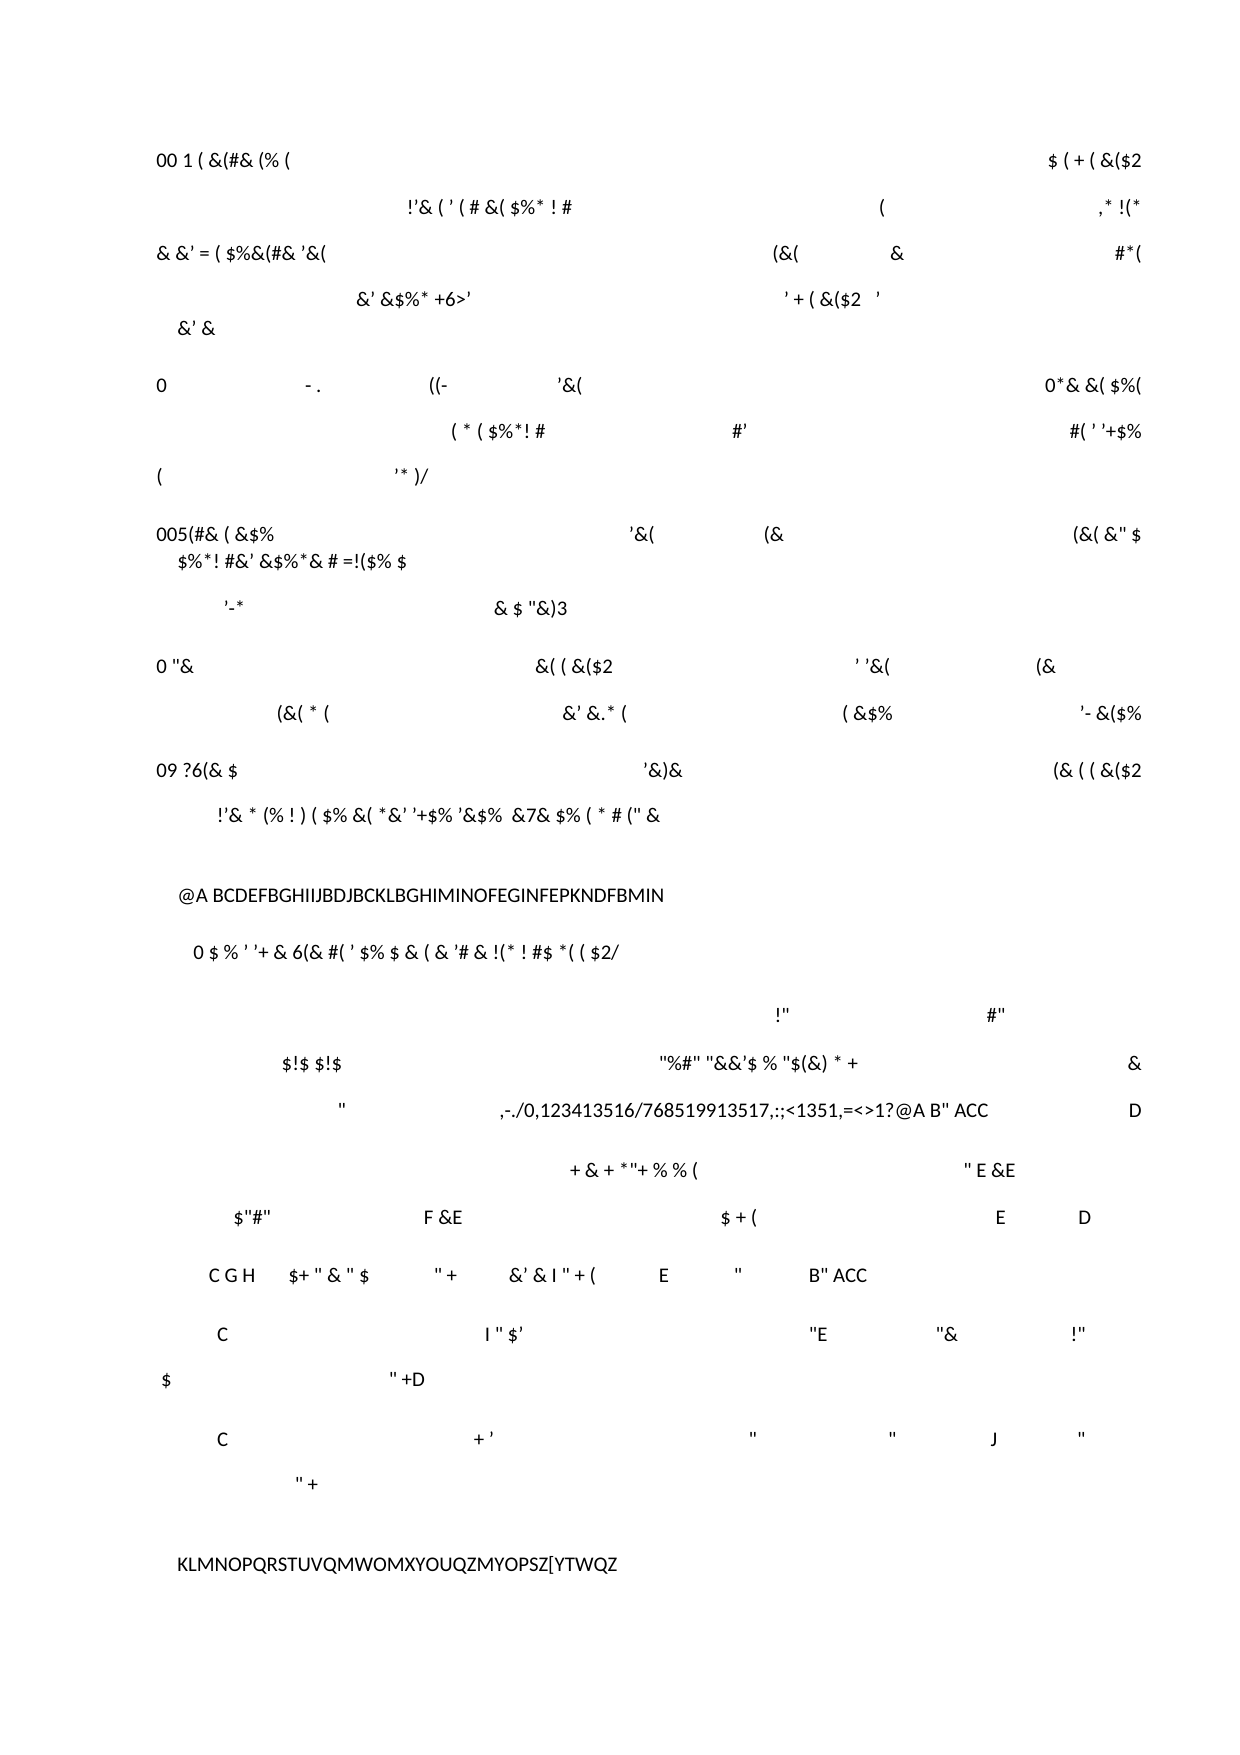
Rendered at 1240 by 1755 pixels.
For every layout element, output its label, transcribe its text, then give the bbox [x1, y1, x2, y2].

text &’ &$%* +6>’ ’ + ( &($2 ’ [156, 284, 1142, 312]
text ( ’* )/ [156, 464, 1142, 489]
text KLMNOPQRSTUVQMWOMXYOUQZMYOPSZ[YTWQZ [177, 1551, 1142, 1576]
text & &’ = ( $%&(#& ’&( (&( & #*( [156, 240, 1142, 265]
text (&( * ( &’ &.* ( ( &$% ’- &($% [156, 698, 1142, 726]
text C + ’ " " J " [156, 1424, 1142, 1452]
text !" #" [156, 1000, 1142, 1028]
text ’-* & $ "&)3 [156, 593, 1142, 621]
text " ,-./0,123413516/768519913517,:;<1351,=<>1?@A B" ACC D [156, 1095, 1142, 1123]
text C I " $’ "E "& !" [156, 1319, 1142, 1347]
text 0 - . ((- ’&( 0*& &( $%( [156, 372, 1142, 397]
text $%*! #&’ &$%*& # =!($% $ [177, 549, 1142, 574]
text 09 ?6(& $ ’&)& (& ( ( &($2 [156, 757, 1142, 783]
text 0 $ % ’ ’+ & 6(& #( ’ $% $ & ( & ’# & !(* ! #$ *( ( $2/ [176, 939, 1142, 964]
text !’& * (% ! ) ( $% &( *&’ ’+$% ’&$% &7& $% ( * # (" & [199, 802, 1142, 827]
text 005(#& ( &$% ’&( (& (&( &" $ [156, 521, 1142, 546]
text &’ & [177, 315, 1142, 340]
text !’& ( ’ ( # &( $%* ! # ( ,* !(* [156, 192, 1142, 220]
text $!$ $!$ "%#" "&&’$ % "$(&) * + & [156, 1048, 1142, 1076]
text $ " +D [156, 1366, 1142, 1392]
text " + [156, 1471, 1142, 1496]
text @A BCDEFBGHIIJBDJBCKLBGHIMINOFEGINFEPKNDFBMIN [177, 882, 1142, 907]
text $"#" F &E $ + ( E D [156, 1202, 1142, 1230]
text ( * ( $%*! # #’ #( ’ ’+$% [156, 417, 1142, 444]
text + & + *"+ % % ( " E &E [156, 1155, 1142, 1183]
text 00 1 ( &(#& (% ( $ ( + ( &($2 [156, 148, 1142, 173]
text 0 "& &( ( &($2 ’ ’&( (& [156, 653, 1142, 678]
text C G H $+ " & " $ " + &’ & I " + ( E " B" ACC [208, 1262, 1109, 1287]
